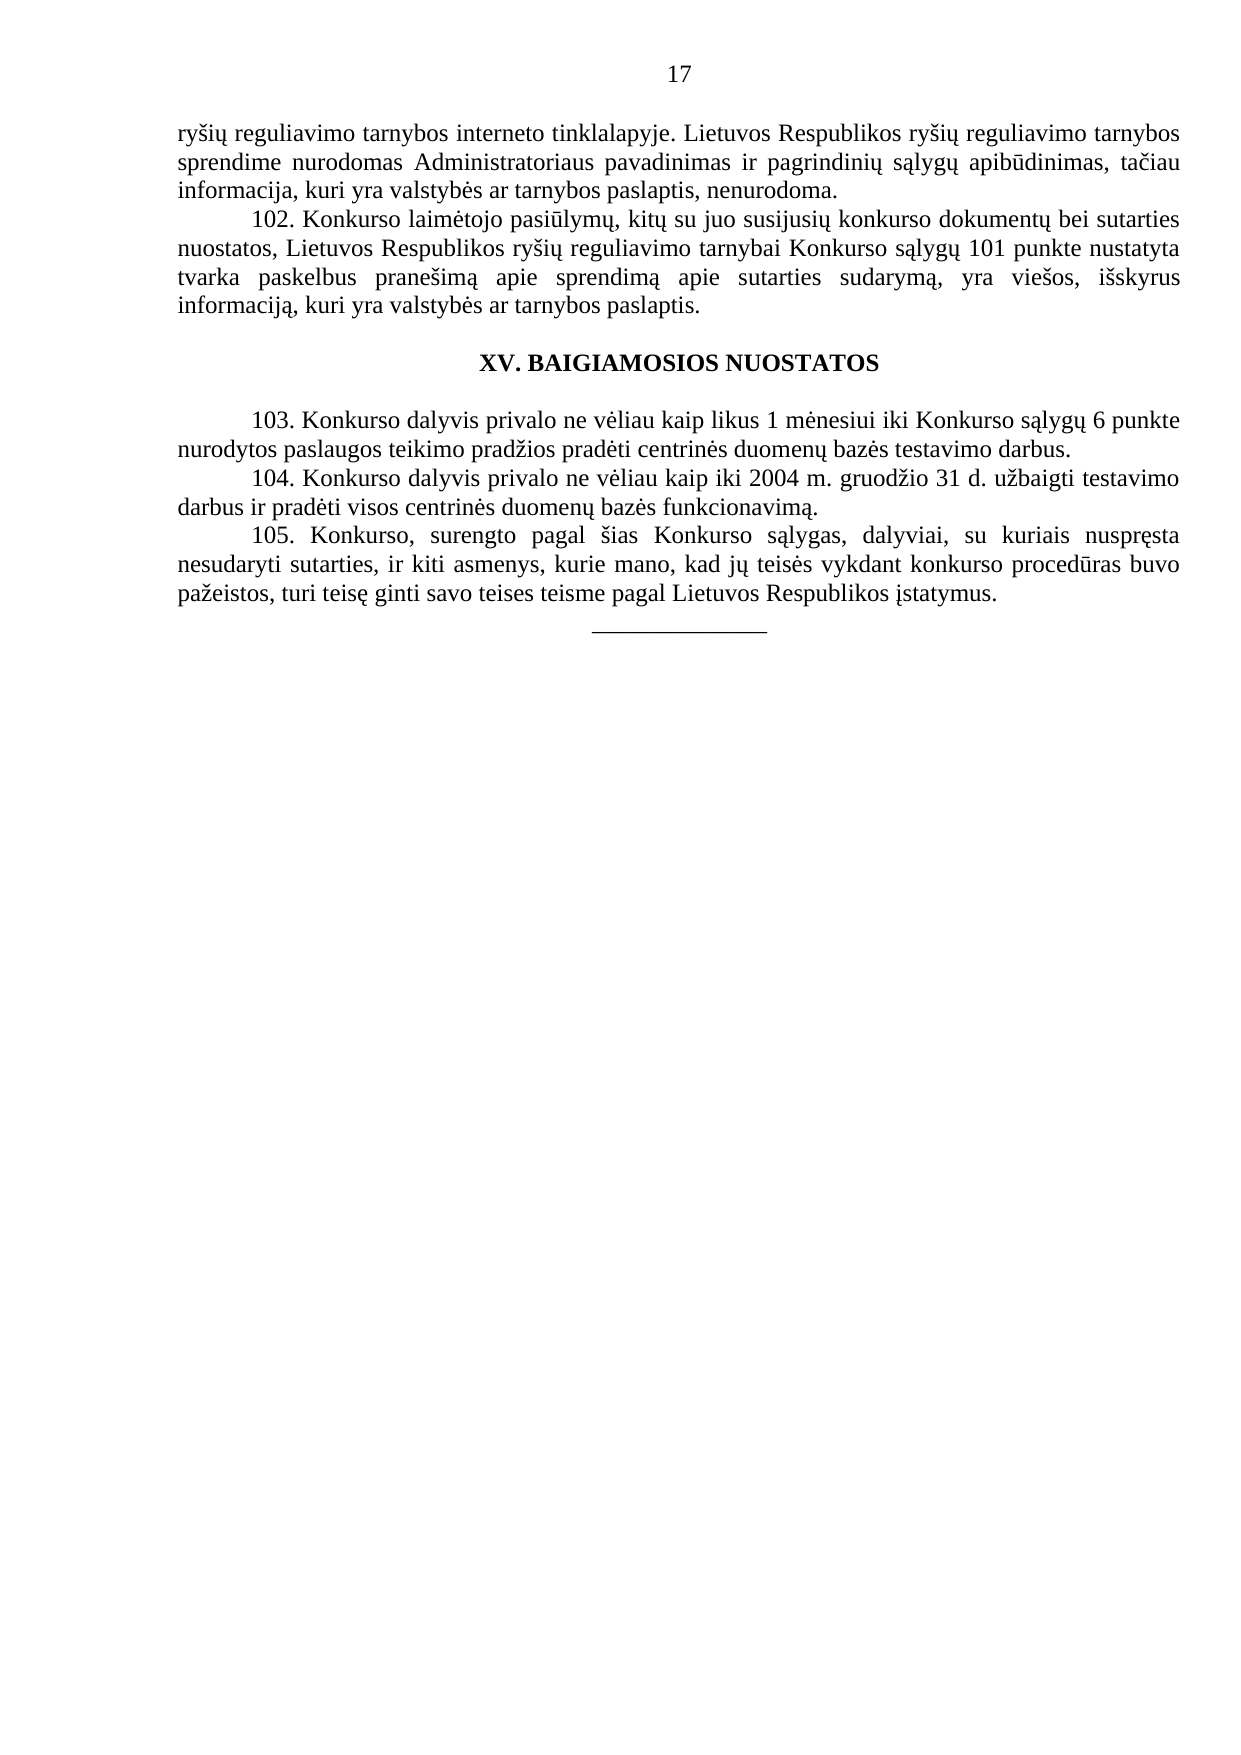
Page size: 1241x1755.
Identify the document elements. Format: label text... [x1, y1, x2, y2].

text 102. Konkurso laimėtojo pasiūlymų, kitų su juo susijusių konkurso dokumentų bei sutarties nuostatos, Lietuvos Respublikos ryšių reguliavimo tarnybai Konkurso sąlygų 101 punkte nustatyta tvarka paskelbus pranešimą apie sprendimą apie sutarties sudarymą, yra viešos, išskyrus informaciją, kuri yra valstybės ar tarnybos paslaptis. [177, 204, 1181, 319]
text ryšių reguliavimo tarnybos interneto tinklalapyje. Lietuvos Respublikos ryšių reguliavimo tarnybos sprendime nurodomas Administratoriaus pavadinimas ir pagrindinių sąlygų apibūdinimas, tačiau informacija, kuri yra valstybės ar tarnybos paslaptis, nenurodoma. [177, 118, 1181, 204]
text XV. BAIGIAMOSIOS NUOSTATOS [177, 348, 1181, 377]
text 104. Konkurso dalyvis privalo ne vėliau kaip iki 2004 m. gruodžio 31 d. užbaigti testavimo darbus ir pradėti visos centrinės duomenų bazės funkcionavimą. [177, 463, 1181, 521]
text 103. Konkurso dalyvis privalo ne vėliau kaip likus 1 mėnesiui iki Konkurso sąlygų 6 punkte nurodytos paslaugos teikimo pradžios pradėti centrinės duomenų bazės testavimo darbus. [177, 406, 1181, 463]
text ______________ [177, 607, 1181, 636]
text 105. Konkurso, surengto pagal šias Konkurso sąlygas, dalyviai, su kuriais nuspręsta nesudaryti sutarties, ir kiti asmenys, kurie mano, kad jų teisės vykdant konkurso procedūras buvo pažeistos, turi teisę ginti savo teises teisme pagal Lietuvos Respublikos įstatymus. [177, 521, 1181, 607]
